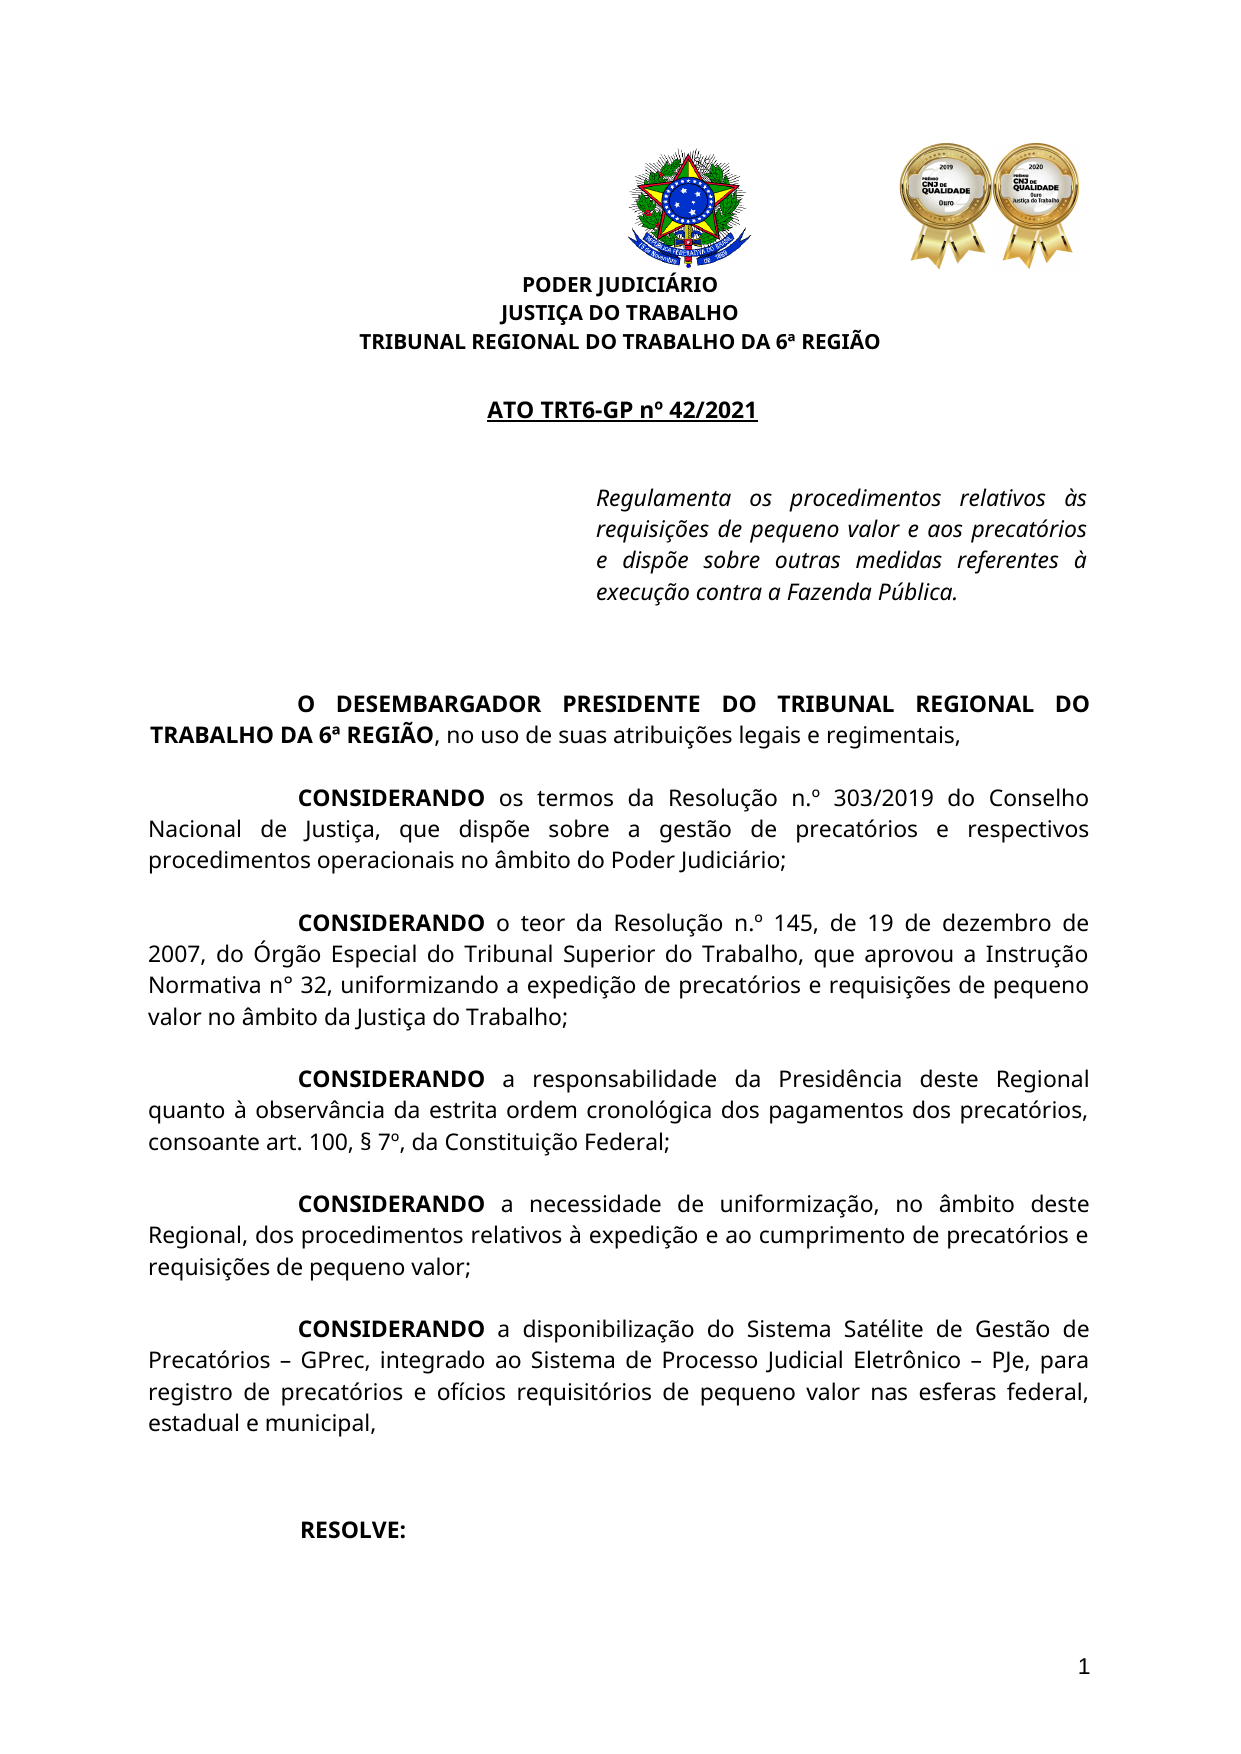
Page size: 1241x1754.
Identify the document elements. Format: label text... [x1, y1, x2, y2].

subtitle CONSIDERANDO a necessidade de uniformização, no âmbito deste Regional, dos procedimentos relativos à expedição e ao cumprimento de precatórios e requisições de pequeno valor; [148, 1188, 1090, 1282]
subtitle CONSIDERANDO a responsabilidade da Presidência deste Regional quanto à observância da estrita ordem cronológica dos pagamentos dos precatórios, consoante art. 100, § 7º, da Constituição Federal; [148, 1063, 1090, 1157]
subtitle CONSIDERANDO os termos da Resolução n.º 303/2019 do Conselho Nacional de Justiça, que dispõe sobre a gestão de precatórios e respectivos procedimentos operacionais no âmbito do Poder Judiciário; [148, 782, 1090, 876]
picture [899, 142, 1080, 270]
subtitle CONSIDERANDO a disponibilização do Sistema Satélite de Gestão de Precatórios – GPrec, integrado ao Sistema de Processo Judicial Eletrônico – PJe, para registro de precatórios e ofícios requisitórios de pequeno valor nas esferas federal, estadual e municipal, [148, 1313, 1090, 1438]
text O DESEMBARGADOR PRESIDENTE DO TRIBUNAL REGIONAL DO TRABALHO DA 6ª REGIÃO, no uso de suas atribuições legais e regimentais, [150, 688, 1090, 751]
text RESOLVE: [150, 1514, 1090, 1546]
text Regulamenta os procedimentos relativos às requisições de pequeno valor e aos precatórios e dispõe sobre outras medidas referentes à execução contra a Fazenda Pública. [596, 482, 1090, 607]
subtitle CONSIDERANDO o teor da Resolução n.º 145, de 19 de dezembro de 2007, do Órgão Especial do Tribunal Superior do Trabalho, que aprovou a Instrução Normativa n° 32, uniformizando a expedição de precatórios e requisições de pequeno valor no âmbito da Justiça do Trabalho; [148, 907, 1090, 1032]
picture [621, 146, 753, 270]
text ATO TRT6-GP nº 42/2021 [150, 394, 1094, 425]
